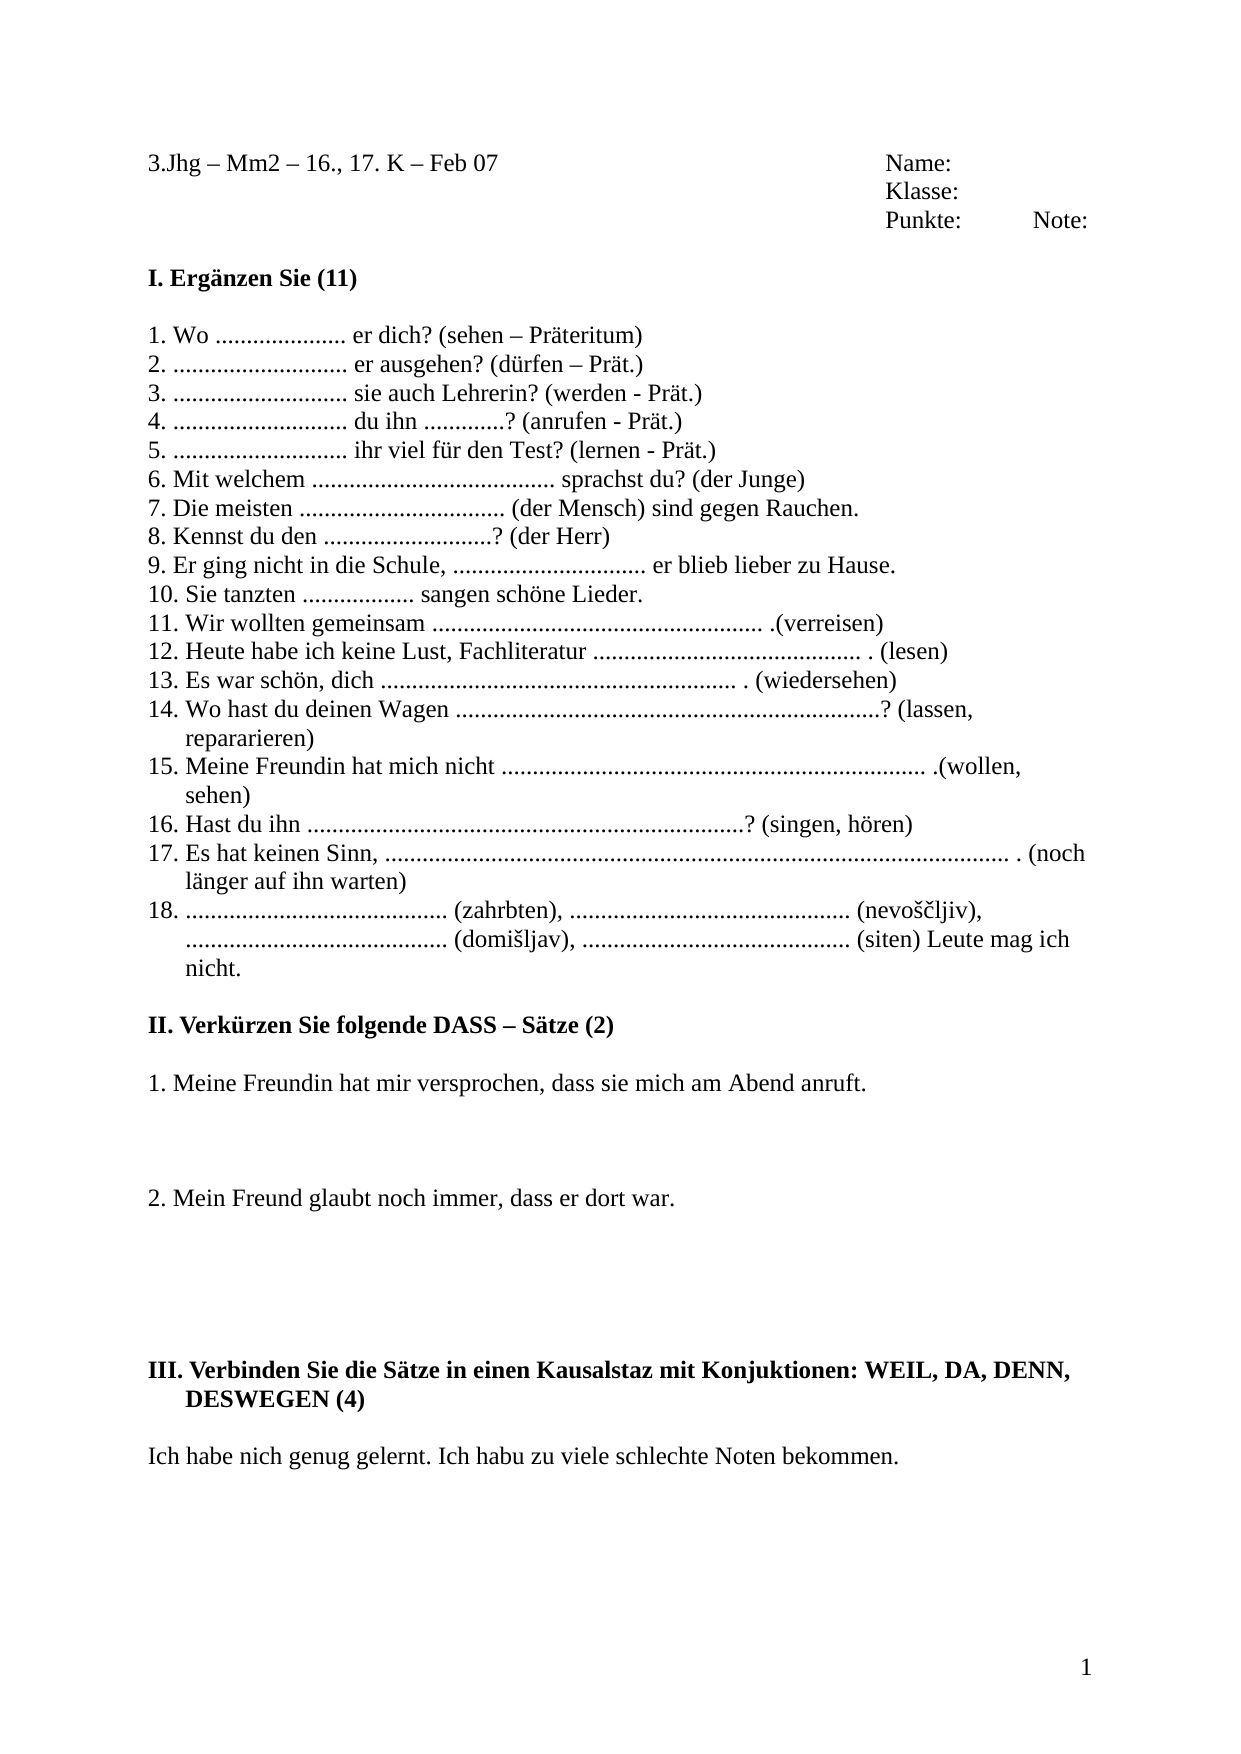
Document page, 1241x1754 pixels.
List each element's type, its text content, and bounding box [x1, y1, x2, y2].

text Klasse: [148, 176, 1093, 205]
text 13. Es war schön, dich ......................................................... . (wiedersehen) [148, 665, 1093, 694]
text 18. .......................................... (zahrbten), ............................................. (nevoščljiv), [148, 895, 1093, 924]
text 14. Wo hast du deinen Wagen ....................................................................? (lassen, [148, 694, 1093, 723]
text repararieren) [148, 723, 1093, 751]
text nicht. [148, 953, 1093, 981]
text 3. ............................ sie auch Lehrerin? (werden - Prät.) [148, 378, 1093, 406]
text 1. Meine Freundin hat mir versprochen, dass sie mich am Abend anruft. [148, 1068, 1093, 1096]
text Ich habe nich genug gelernt. Ich habu zu viele schlechte Noten bekommen. [148, 1441, 1093, 1470]
text 6. Mit welchem ....................................... sprachst du? (der Junge) [148, 464, 1093, 493]
text 3.Jhg – Mm2 – 16., 17. K – Feb 07 Name: [148, 148, 1093, 176]
text 12. Heute habe ich keine Lust, Fachliteratur ........................................... . (lesen) [148, 636, 1093, 665]
text 4. ............................ du ihn .............? (anrufen - Prät.) [148, 406, 1093, 435]
subtitle DESWEGEN (4) [148, 1384, 1093, 1413]
text 5. ............................ ihr viel für den Test? (lernen - Prät.) [148, 435, 1093, 464]
text .......................................... (domišljav), ........................................... (siten) Leute mag ich [148, 924, 1093, 953]
text 8. Kennst du den ...........................? (der Herr) [148, 521, 1093, 550]
subtitle III. Verbinden Sie die Sätze in einen Kausalstaz mit Konjuktionen: WEIL, DA, DENN, [148, 1355, 1093, 1384]
text 2. ............................ er ausgehen? (dürfen – Prät.) [148, 349, 1093, 378]
text sehen) [148, 780, 1093, 809]
text 2. Mein Freund glaubt noch immer, dass er dort war. [148, 1183, 1093, 1211]
subtitle I. Ergänzen Sie (11) [148, 263, 1093, 291]
text 10. Sie tanzten .................. sangen schöne Lieder. [148, 579, 1093, 608]
text 1. Wo ..................... er dich? (sehen – Präteritum) [148, 320, 1093, 349]
subtitle II. Verkürzen Sie folgende DASS – Sätze (2) [148, 1010, 1093, 1039]
text 16. Hast du ihn ......................................................................? (singen, hören) [148, 809, 1093, 838]
text länger auf ihn warten) [148, 866, 1093, 895]
text 17. Es hat keinen Sinn, .................................................................................................... . (noch [148, 838, 1093, 866]
text 15. Meine Freundin hat mich nicht .................................................................... .(wollen, [148, 751, 1093, 780]
text 9. Er ging nicht in die Schule, ............................... er blieb lieber zu Hause. [148, 550, 1093, 579]
text 7. Die meisten ................................. (der Mensch) sind gegen Rauchen. [148, 493, 1093, 521]
text 11. Wir wollten gemeinsam ..................................................... .(verreisen) [148, 608, 1093, 636]
text Punkte: Note: [148, 205, 1093, 234]
